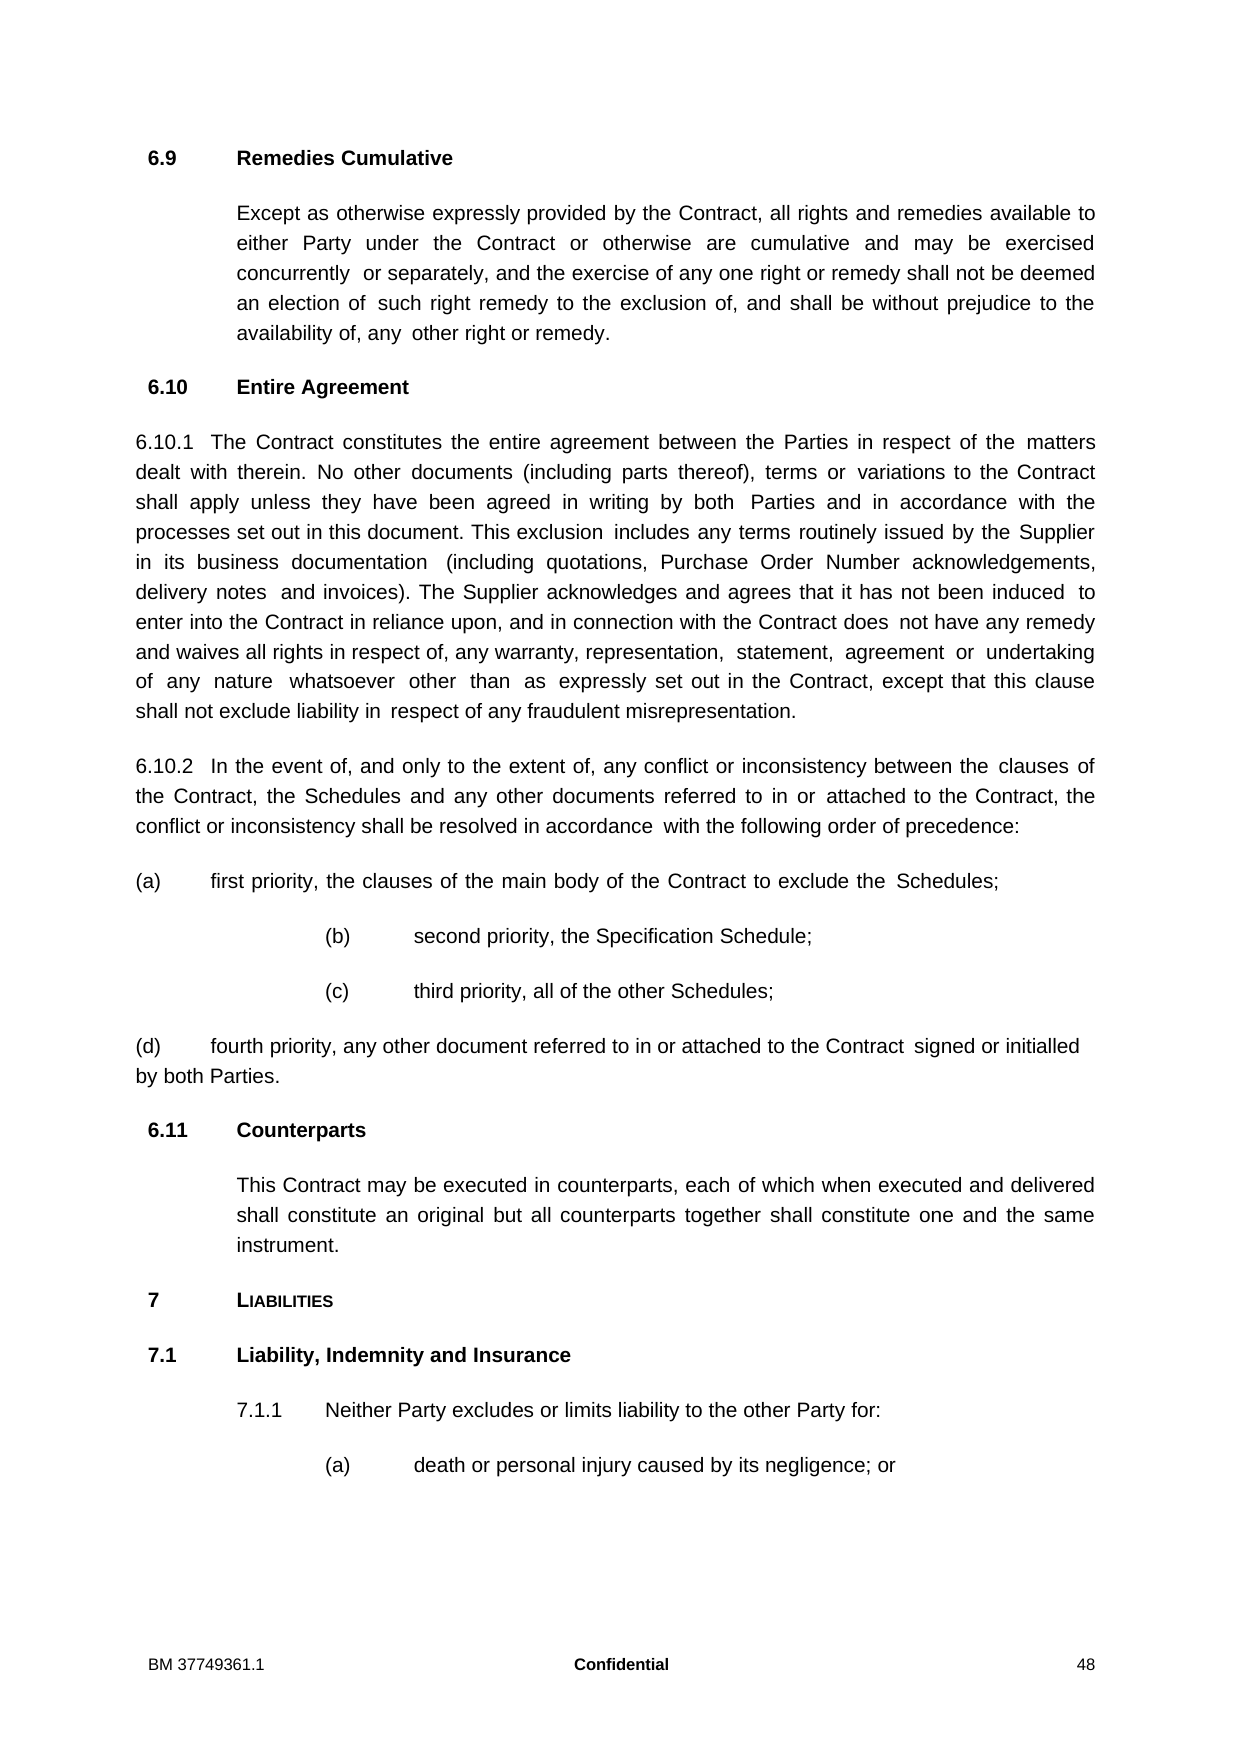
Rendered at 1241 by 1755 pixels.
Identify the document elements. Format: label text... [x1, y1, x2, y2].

list third priority, all of the other Schedules; [325, 978, 1107, 1002]
text This Contract may be executed in counterparts, each of which when executed and delivered shall constitute an original but all counterparts together shall constitute one and the same instrument. [236, 1173, 1095, 1257]
subtitle Counterparts [148, 1118, 1107, 1142]
subtitle Remedies Cumulative [148, 145, 1107, 169]
list fourth priority, any other document referred to in or attached to the Contract signed or initialled by both Parties. [135, 1033, 1094, 1087]
list In the event of, and only to the extent of, any conflict or inconsistency between the clauses of the Contract, the Schedules and any other documents referred to in or attached to the Contract, the conflict or inconsistency shall be resolved in accordance with the following order of precedence: [135, 754, 1095, 838]
list second priority, the Specification Schedule; [325, 923, 1107, 947]
list death or personal injury caused by its negligence; or [325, 1453, 1107, 1477]
list LIABILITIES [148, 1288, 1107, 1312]
list The Contract constitutes the entire agreement between the Parties in respect of the matters dealt with therein. No other documents (including parts thereof), terms or variations to the Contract shall apply unless they have been agreed in writing by both Parties and in accordance with the processes set out in this document. This exclusion includes any terms routinely issued by the Supplier in its business documentation (including quotations, Purchase Order Number acknowledgements, delivery notes and invoices). The Supplier acknowledges and agrees that it has not been induced to enter into the Contract in reliance upon, and in connection with the Contract does not have any remedy and waives all rights in respect of, any warranty, representation, statement, agreement or undertaking of any nature whatsoever other than as expressly set out in the Contract, except that this clause shall not exclude liability in respect of any fraudulent misrepresentation. [135, 430, 1096, 723]
list first priority, the clauses of the main body of the Contract to exclude the Schedules; [135, 869, 1094, 893]
list Neither Party excludes or limits liability to the other Party for: [236, 1398, 1107, 1422]
text Except as otherwise expressly provided by the Contract, all rights and remedies available to either Party under the Contract or otherwise are cumulative and may be exercised concurrently or separately, and the exercise of any one right or remedy shall not be deemed an election of such right remedy to the exclusion of, and shall be without prejudice to the availability of, any other right or remedy. [236, 201, 1095, 344]
subtitle Liability, Indemnity and Insurance [148, 1343, 1107, 1367]
subtitle Entire Agreement [148, 375, 1107, 399]
